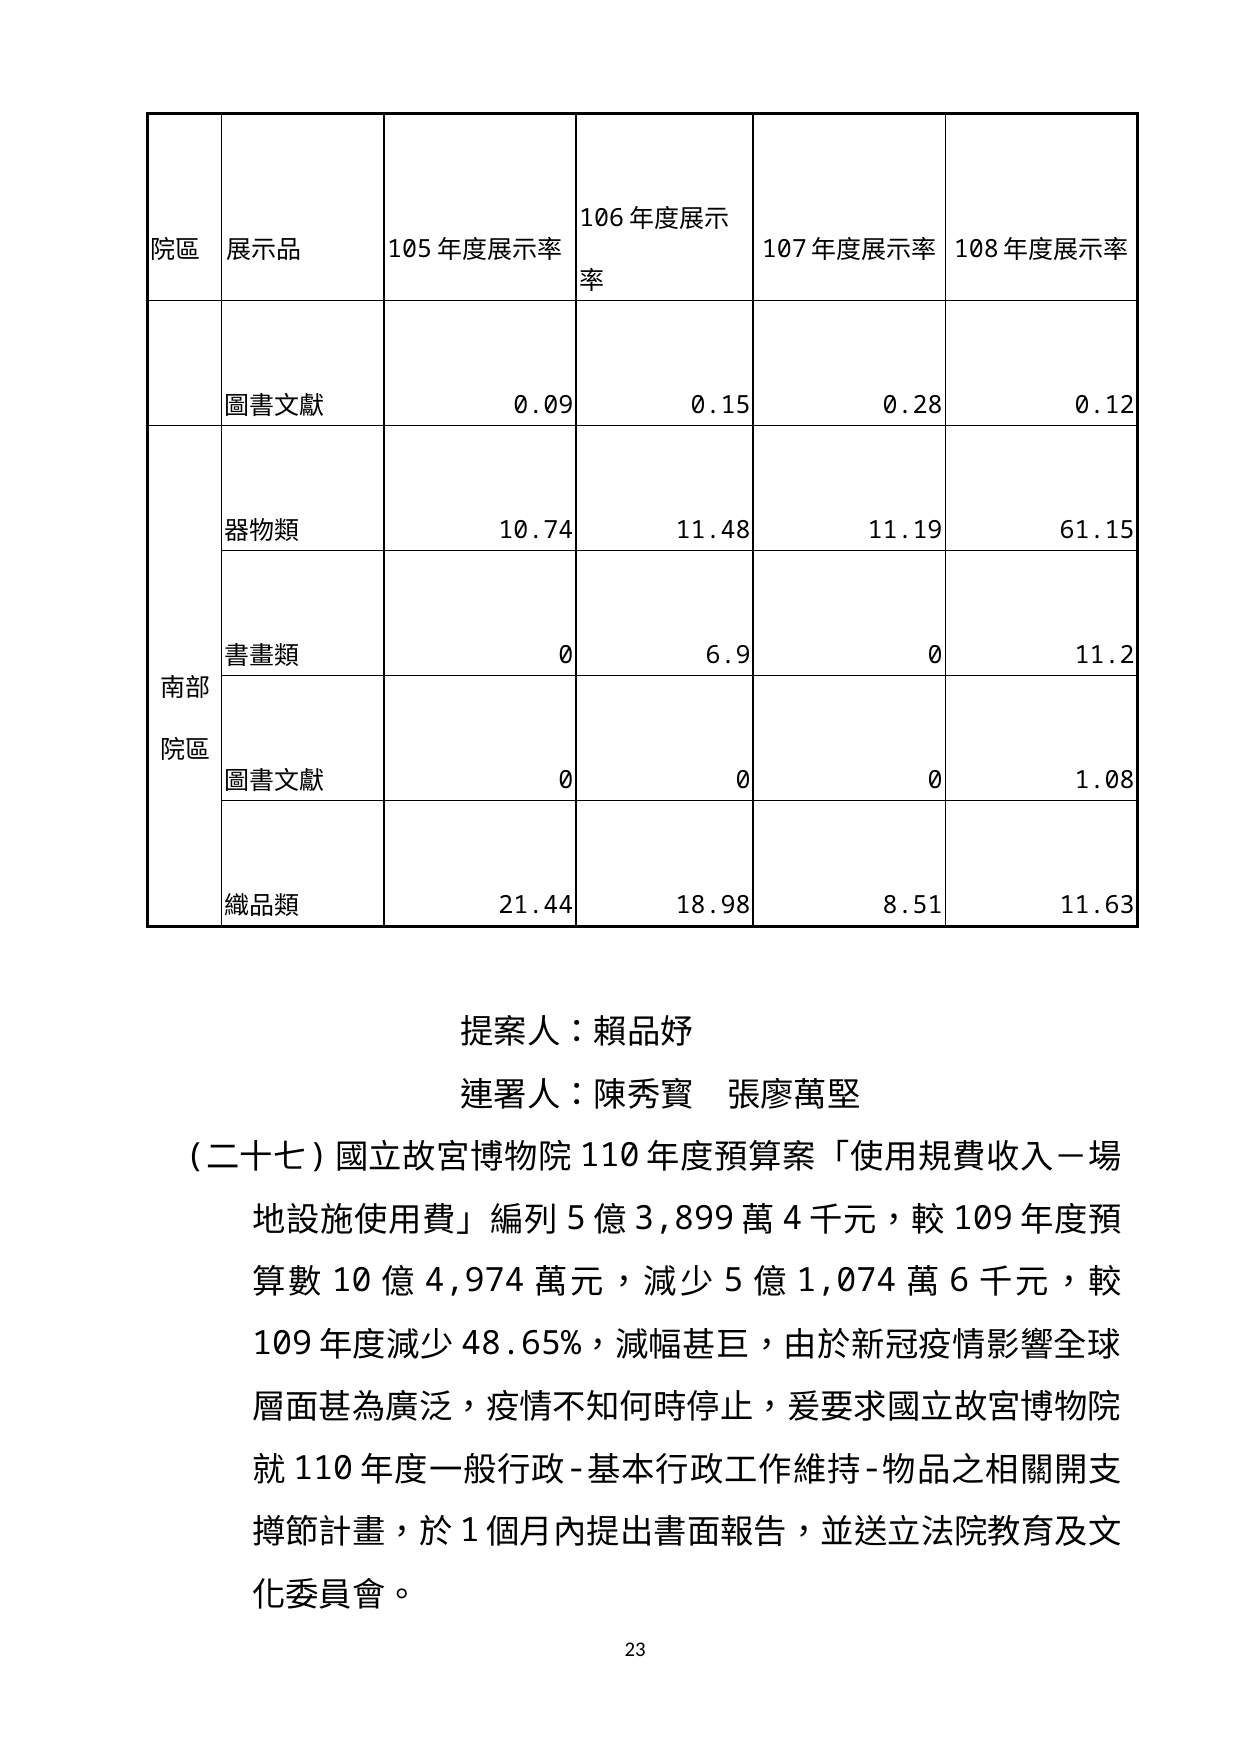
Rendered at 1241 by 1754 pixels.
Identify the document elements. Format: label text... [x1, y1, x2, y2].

table_cell 11.48 [577, 426, 752, 550]
table_cell 11.63 [946, 801, 1136, 925]
table_cell 0 [577, 676, 752, 800]
table_cell 18.98 [577, 801, 752, 925]
table_header 105年度展示率 [385, 115, 575, 300]
table_cell 61.15 [946, 426, 1136, 550]
table_cell 書畫類 [222, 551, 383, 675]
table_cell 11.2 [946, 551, 1136, 675]
text 提案人：賴品妤 [460, 987, 1122, 1050]
table_cell 0 [385, 551, 575, 675]
table_cell 織品類 [222, 801, 383, 925]
table_cell 圖書文獻 [222, 676, 383, 800]
table_header 展示品 [222, 115, 383, 300]
table_cell [149, 301, 221, 425]
table_cell 0.09 [385, 301, 575, 425]
table_cell 10.74 [385, 426, 575, 550]
table_cell 0.28 [754, 301, 945, 425]
table_cell 0 [754, 551, 945, 675]
table_cell 南部院區 [149, 426, 221, 925]
table_cell 0 [754, 676, 945, 800]
text 連署人：陳秀寳 張廖萬堅 [460, 1050, 1122, 1112]
table_header 107年度展示率 [754, 115, 945, 300]
table_cell 0 [385, 676, 575, 800]
table_cell 11.19 [754, 426, 945, 550]
table_cell 器物類 [222, 426, 383, 550]
table_cell 21.44 [385, 801, 575, 925]
table_header 院區 [149, 115, 221, 300]
table_header 108年度展示率 [946, 115, 1136, 300]
table_cell 8.51 [754, 801, 945, 925]
text (二十七) 國立故宮博物院110年度預算案「使用規費收入－場地設施使用費」編列5億3,899萬4千元，較109年度預算數10億4,974萬元，減少5億1,074萬6千元，較109年度減少48.65%，減幅甚巨，由於新冠疫情影響全球層面甚為廣泛，疫情不知何時停止，爰要求國立故宮博物院就110年度一般行政-基本行政工作維持-物品之相關開支撙節計畫，於1個月內提出書面報告，並送立法院教育及文化委員會。 [185, 1112, 1122, 1612]
table_header 106年度展示率 [577, 115, 752, 300]
table_cell 0.15 [577, 301, 752, 425]
table_cell 6.9 [577, 551, 752, 675]
table_cell 1.08 [946, 676, 1136, 800]
table_cell 圖書文獻 [222, 301, 383, 425]
table_cell 0.12 [946, 301, 1136, 425]
